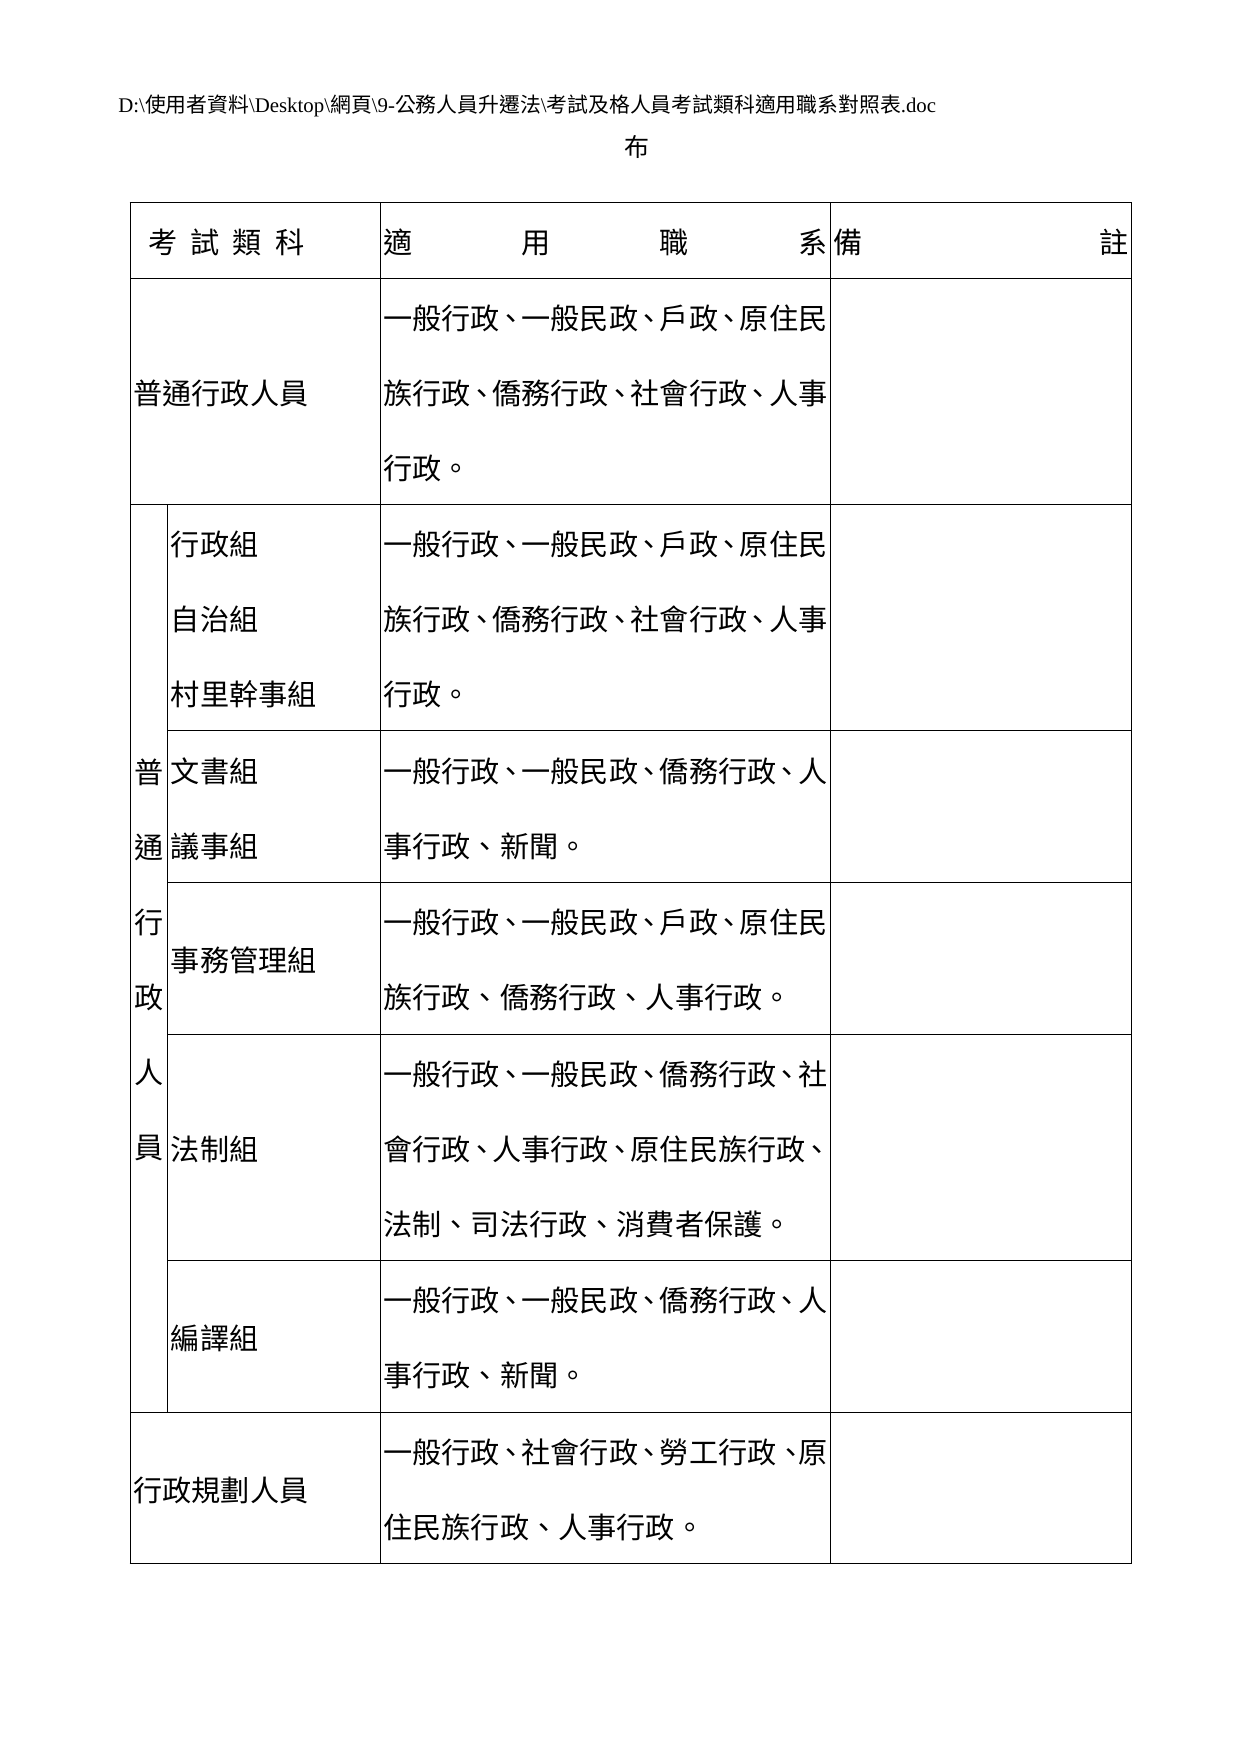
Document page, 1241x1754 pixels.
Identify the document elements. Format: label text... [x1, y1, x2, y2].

table_cell [831, 731, 1131, 882]
table_header 備註 [831, 203, 1131, 278]
table_cell 一般行政、一般民政、僑務行政、人事行政、新聞。 [381, 731, 830, 882]
table_header 考 試 類 科 [131, 203, 380, 278]
table_cell 事務管理組 [168, 883, 380, 1033]
table_cell 普 通 行 政 人 員 [131, 505, 167, 1412]
table_cell [831, 1413, 1131, 1563]
table_cell 編譯組 [168, 1261, 380, 1412]
table_cell 行政組 自治組 村里幹事組 [168, 505, 380, 730]
table_cell 普通行政人員 [131, 279, 380, 504]
table_cell 一般行政、社會行政、勞工行政、原住民族行政、人事行政。 [381, 1413, 830, 1563]
table_cell 一般行政、一般民政、戶政、原住民族行政、僑務行政、社會行政、人事行政。 [381, 279, 830, 504]
table_cell 一般行政、一般民政、戶政、原住民族行政、僑務行政、社會行政、人事行政。 [381, 505, 830, 730]
table_cell [831, 1035, 1131, 1260]
table_cell [831, 883, 1131, 1033]
table_header 適用職系 [381, 203, 830, 278]
table_cell 一般行政、一般民政、戶政、原住民族行政、僑務行政、人事行政。 [381, 883, 830, 1033]
table_cell 行政規劃人員 [131, 1413, 380, 1563]
table_cell 法制組 [168, 1035, 380, 1260]
table_cell [831, 1261, 1131, 1412]
table_cell 一般行政、一般民政、僑務行政、人事行政、新聞。 [381, 1261, 830, 1412]
table_cell 文書組 議事組 [168, 731, 380, 882]
table_cell [831, 505, 1131, 730]
table_cell 一般行政、一般民政、僑務行政、社會行政、人事行政、原住民族行政、法制、司法行政、消費者保護。 [381, 1035, 830, 1260]
table_cell [831, 279, 1131, 504]
text 布 [624, 127, 1109, 165]
